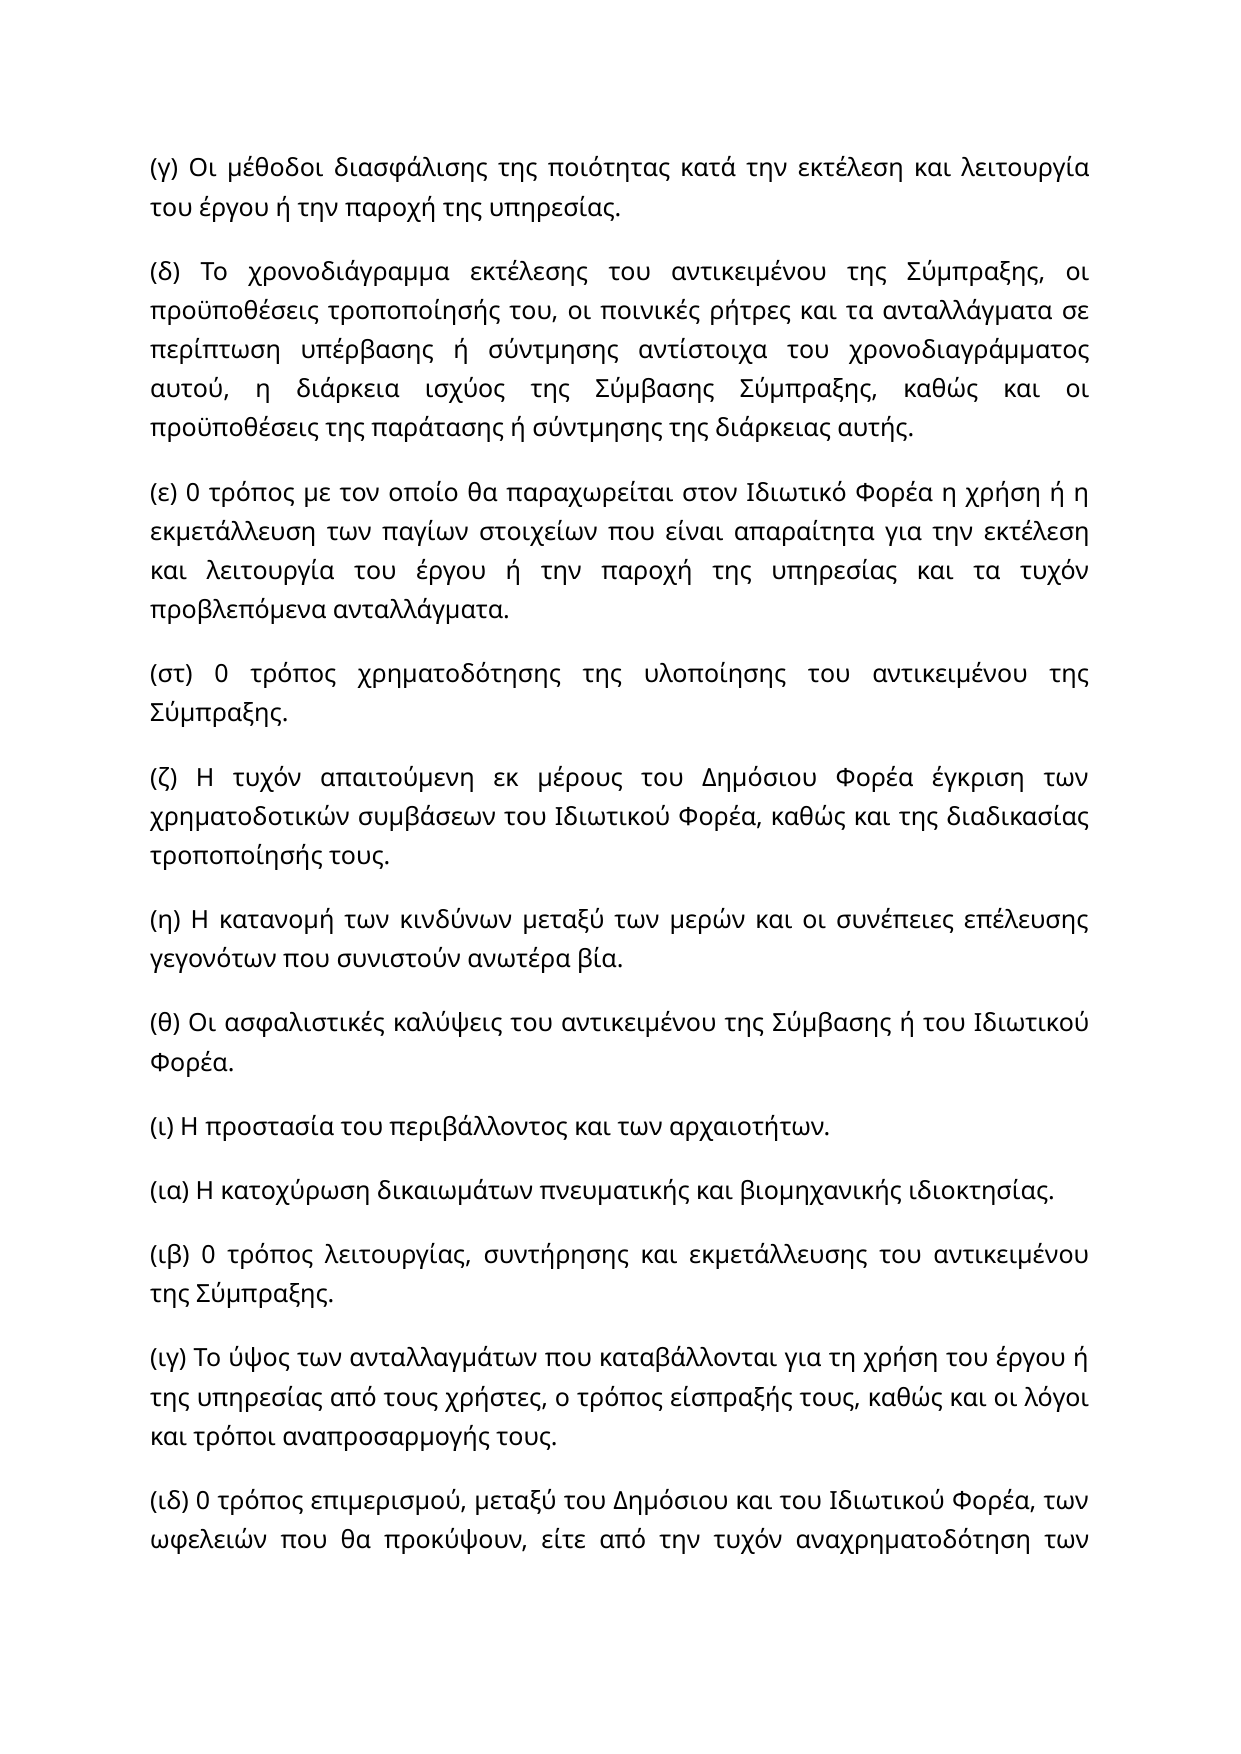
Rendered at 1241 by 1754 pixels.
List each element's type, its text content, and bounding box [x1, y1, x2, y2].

text (ζ) Η τυχόν απαιτούμενη εκ μέρους του Δημόσιου Φορέα έγκριση των χρηματοδοτικών συμβάσεων του Ιδιωτικού Φορέα, καθώς και της διαδικασίας τροποποίησής τους. [150, 759, 1090, 872]
text (δ) Το χρονοδιάγραμμα εκτέλεσης του αντικειμένου της Σύμπραξης, οι προϋποθέσεις τροποποίησής του, οι ποινικές ρήτρες και τα ανταλλάγματα σε περίπτωση υπέρβασης ή σύντμησης αντίστοιχα του χρονοδιαγράμματος αυτού, η διάρκεια ισχύος της Σύμβασης Σύμπραξης, καθώς και οι προϋποθέσεις της παράτασης ή σύντμησης της διάρκειας αυτής. [150, 253, 1090, 444]
text (η) Η κατανομή των κινδύνων μεταξύ των μερών και οι συνέπειες επέλευσης γεγονότων που συνιστούν ανωτέρα βία. [150, 902, 1090, 975]
text (θ) Οι ασφαλιστικές καλύψεις του αντικειμένου της Σύμβασης ή του Ιδιωτικού Φορέα. [150, 1005, 1090, 1078]
text (ιβ) 0 τρόπος λειτουργίας, συντήρησης και εκμετάλλευσης του αντικειμένου της Σύμπραξης. [150, 1237, 1090, 1310]
text (ε) 0 τρόπος με τον οποίο θα παραχωρείται στον Ιδιωτικό Φορέα η χρήση ή η εκμετάλλευση των παγίων στοιχείων που είναι απαραίτητα για την εκτέλεση και λειτουργία του έργου ή την παροχή της υπηρεσίας και τα τυχόν προβλεπόμενα ανταλλάγματα. [150, 474, 1090, 626]
text (ι) Η προστασία του περιβάλλοντος και των αρχαιοτήτων. [150, 1108, 1090, 1142]
text (γ) Οι μέθοδοι διασφάλισης της ποιότητας κατά την εκτέλεση και λειτουργία του έργου ή την παροχή της υπηρεσίας. [150, 150, 1090, 223]
text (ιδ) 0 τρόπος επιμερισμού, μεταξύ του Δημόσιου και του Ιδιωτικού Φορέα, των ωφελειών που θα προκύψουν, είτε από την τυχόν αναχρηματοδότηση των [150, 1482, 1090, 1556]
text (στ) 0 τρόπος χρηματοδότησης της υλοποίησης του αντικειμένου της Σύμπραξης. [150, 656, 1090, 729]
text (ιγ) Το ύψος των ανταλλαγμάτων που καταβάλλονται για τη χρήση του έργου ή της υπηρεσίας από τους χρήστες, ο τρόπος είσπραξής τους, καθώς και οι λόγοι και τρόποι αναπροσαρμογής τους. [150, 1340, 1090, 1452]
text (ια) Η κατοχύρωση δικαιωμάτων πνευματικής και βιομηχανικής ιδιοκτησίας. [150, 1172, 1090, 1207]
